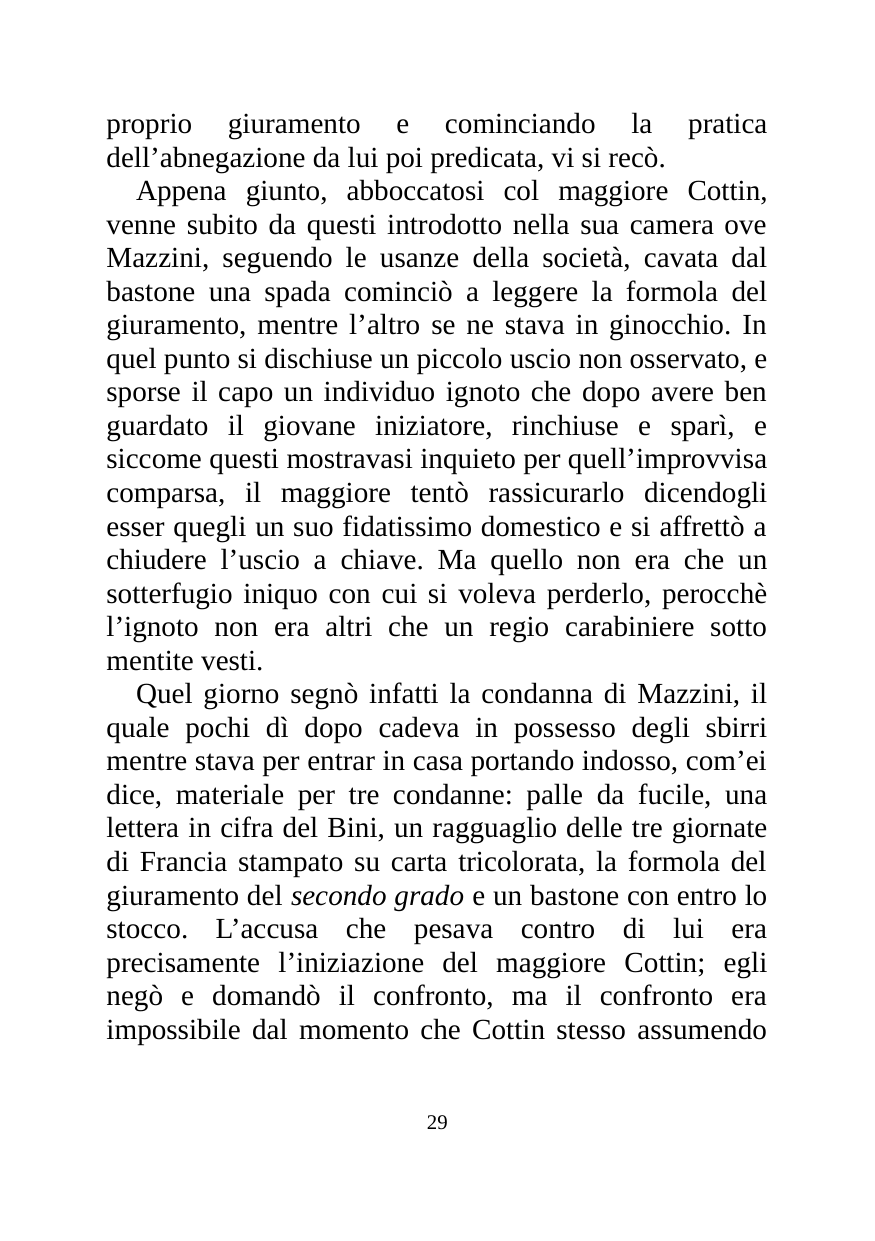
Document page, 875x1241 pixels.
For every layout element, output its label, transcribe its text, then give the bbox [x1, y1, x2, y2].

text proprio giuramento e cominciando la pratica dell’abnegazione da lui poi predicata, vi si recò. [106, 106, 768, 173]
text Appena giunto, abboccatosi col maggiore Cottin, venne subito da questi introdotto nella sua camera ove Mazzini, seguendo le usanze della società, cavata dal bastone una spada cominciò a leggere la formola del giuramento, mentre l’altro se ne stava in ginocchio. In quel punto si dischiuse un piccolo uscio non osservato, e sporse il capo un individuo ignoto che dopo avere ben guardato il giovane iniziatore, rinchiuse e sparì, e siccome questi mostravasi inquieto per quell’improvvisa comparsa, il maggiore tentò rassicurarlo dicendogli esser quegli un suo fidatissimo domestico e si affrettò a chiudere l’uscio a chiave. Ma quello non era che un sotterfugio iniquo con cui si voleva perderlo, perocchè l’ignoto non era altri che un regio carabiniere sotto mentite vesti. [106, 173, 768, 676]
text Quel giorno segnò infatti la condanna di Mazzini, il quale pochi dì dopo cadeva in possesso degli sbirri mentre stava per entrar in casa portando indosso, com’ei dice, materiale per tre condanne: palle da fucile, una lettera in cifra del Bini, un ragguaglio delle tre giornate di Francia stampato su carta tricolorata, la formola del giuramento del secondo grado e un bastone con entro lo stocco. L’accusa che pesava contro di lui era precisamente l’iniziazione del maggiore Cottin; egli negò e domandò il confronto, ma il confronto era impossibile dal momento che Cottin stesso assumendo [106, 676, 768, 1045]
